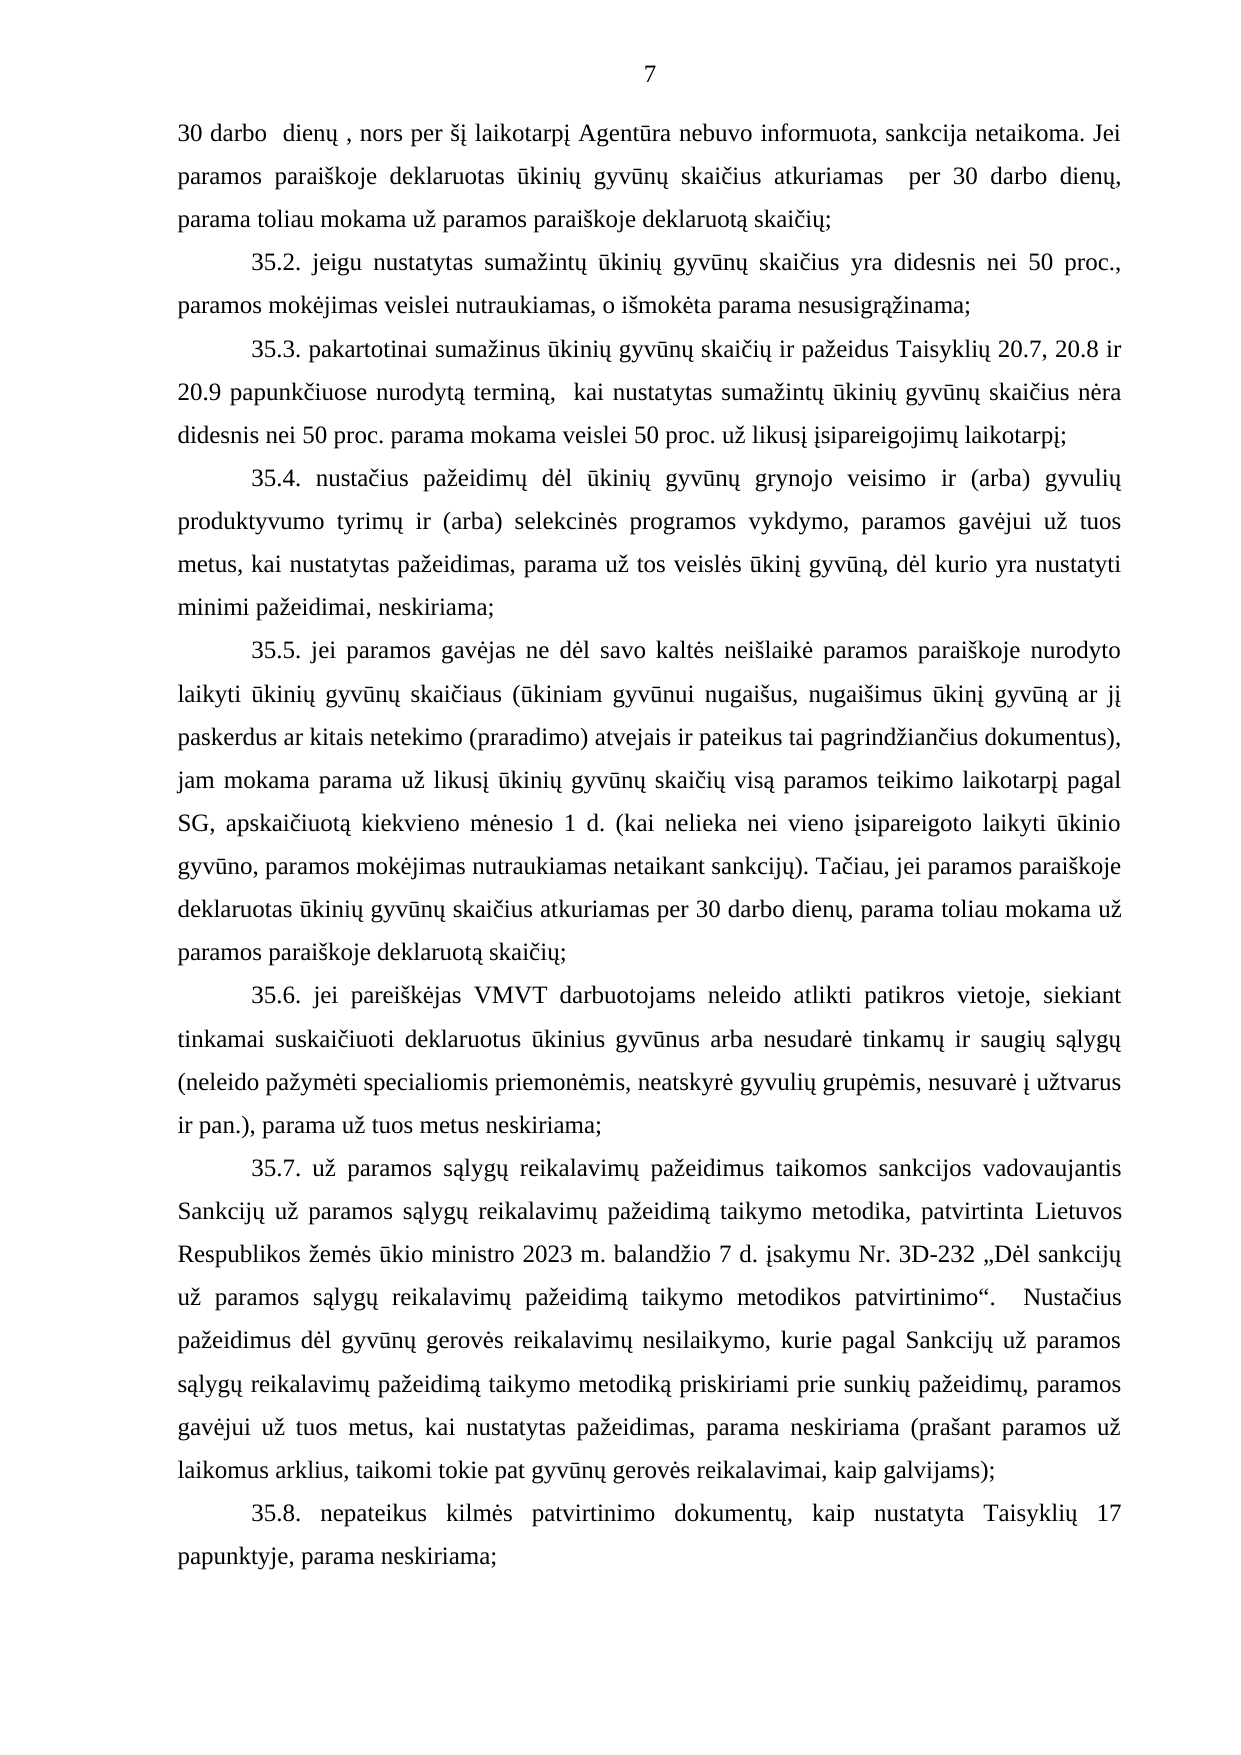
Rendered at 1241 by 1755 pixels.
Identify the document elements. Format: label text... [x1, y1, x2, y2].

text 30 darbo dienų , nors per šį laikotarpį Agentūra nebuvo informuota, sankcija netaikoma. Jei paramos paraiškoje deklaruotas ūkinių gyvūnų skaičius atkuriamas per 30 darbo dienų, parama toliau mokama už paramos paraiškoje deklaruotą skaičių; [177, 118, 1122, 233]
text 35.6. jei pareiškėjas VMVT darbuotojams neleido atlikti patikros vietoje, siekiant tinkamai suskaičiuoti deklaruotus ūkinius gyvūnus arba nesudarė tinkamų ir saugių sąlygų (neleido pažymėti specialiomis priemonėmis, neatskyrė gyvulių grupėmis, nesuvarė į užtvarus ir pan.), parama už tuos metus neskiriama; [177, 981, 1122, 1139]
text 35.8. nepateikus kilmės patvirtinimo dokumentų, kaip nustatyta Taisyklių 17 papunktyje, parama neskiriama; [177, 1498, 1122, 1570]
text 35.4. nustačius pažeidimų dėl ūkinių gyvūnų grynojo veisimo ir (arba) gyvulių produktyvumo tyrimų ir (arba) selekcinės programos vykdymo, paramos gavėjui už tuos metus, kai nustatytas pažeidimas, parama už tos veislės ūkinį gyvūną, dėl kurio yra nustatyti minimi pažeidimai, neskiriama; [177, 463, 1122, 621]
text 35.7. už paramos sąlygų reikalavimų pažeidimus taikomos sankcijos vadovaujantis Sankcijų už paramos sąlygų reikalavimų pažeidimą taikymo metodika, patvirtinta Lietuvos Respublikos žemės ūkio ministro 2023 m. balandžio 7 d. įsakymu Nr. 3D-232 „Dėl sankcijų už paramos sąlygų reikalavimų pažeidimą taikymo metodikos patvirtinimo“. Nustačius pažeidimus dėl gyvūnų gerovės reikalavimų nesilaikymo, kurie pagal Sankcijų už paramos sąlygų reikalavimų pažeidimą taikymo metodiką priskiriami prie sunkių pažeidimų, paramos gavėjui už tuos metus, kai nustatytas pažeidimas, parama neskiriama (prašant paramos už laikomus arklius, taikomi tokie pat gyvūnų gerovės reikalavimai, kaip galvijams); [177, 1153, 1122, 1484]
text 35.5. jei paramos gavėjas ne dėl savo kaltės neišlaikė paramos paraiškoje nurodyto laikyti ūkinių gyvūnų skaičiaus (ūkiniam gyvūnui nugaišus, nugaišimus ūkinį gyvūną ar jį paskerdus ar kitais netekimo (praradimo) atvejais ir pateikus tai pagrindžiančius dokumentus), jam mokama parama už likusį ūkinių gyvūnų skaičių visą paramos teikimo laikotarpį pagal SG, apskaičiuotą kiekvieno mėnesio 1 d. (kai nelieka nei vieno įsipareigoto laikyti ūkinio gyvūno, paramos mokėjimas nutraukiamas netaikant sankcijų). Tačiau, jei paramos paraiškoje deklaruotas ūkinių gyvūnų skaičius atkuriamas per 30 darbo dienų, parama toliau mokama už paramos paraiškoje deklaruotą skaičių; [177, 636, 1122, 966]
text 35.2. jeigu nustatytas sumažintų ūkinių gyvūnų skaičius yra didesnis nei 50 proc., paramos mokėjimas veislei nutraukiamas, o išmokėta parama nesusigrąžinama; [177, 247, 1122, 319]
text 35.3. pakartotinai sumažinus ūkinių gyvūnų skaičių ir pažeidus Taisyklių 20.7, 20.8 ir 20.9 papunkčiuose nurodytą terminą, kai nustatytas sumažintų ūkinių gyvūnų skaičius nėra didesnis nei 50 proc. parama mokama veislei 50 proc. už likusį įsipareigojimų laikotarpį; [177, 334, 1122, 449]
